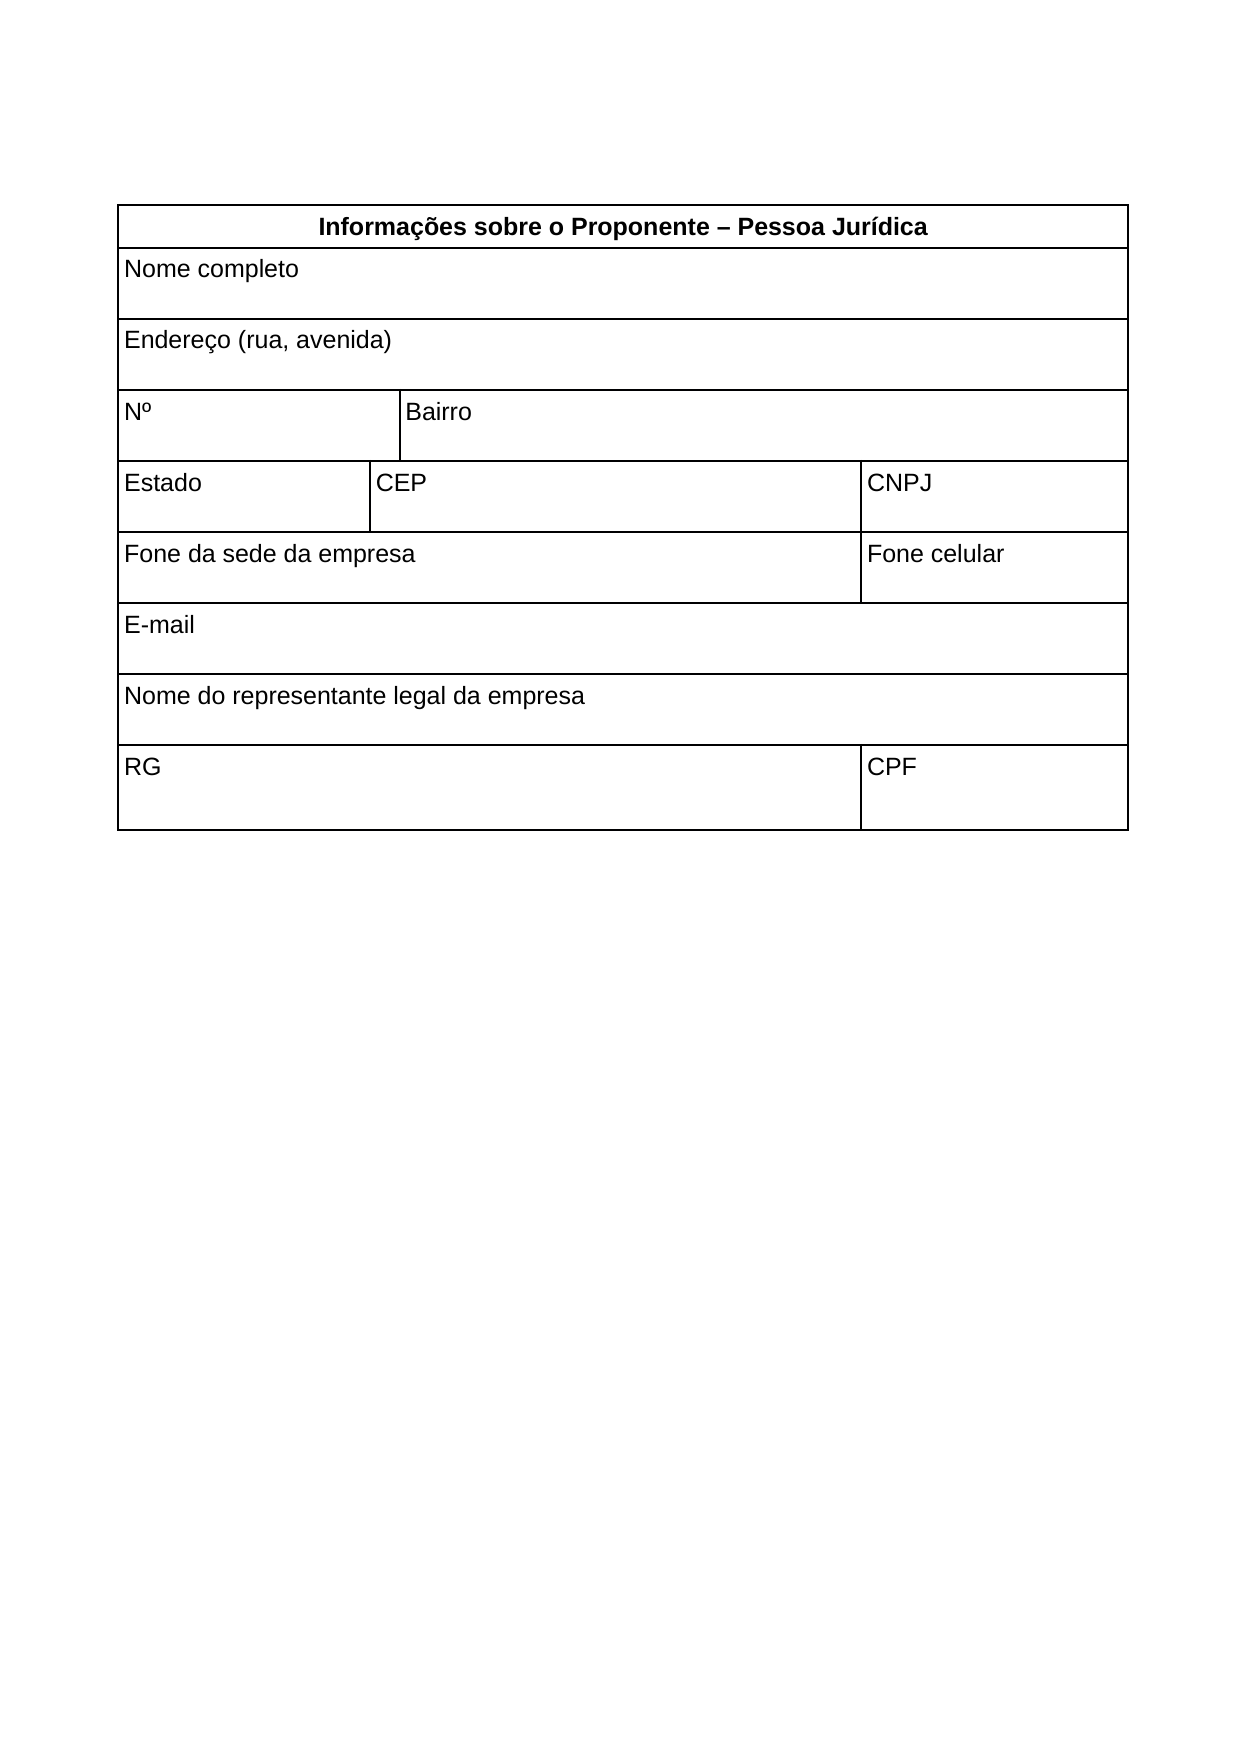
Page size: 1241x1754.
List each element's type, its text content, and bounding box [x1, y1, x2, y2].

table_cell RG [119, 746, 860, 829]
table_cell Bairro [401, 391, 1127, 460]
table_cell CPF [862, 746, 1127, 829]
table_cell Fone celular [862, 533, 1127, 602]
table_cell CEP [371, 462, 860, 531]
table_cell Fone da sede da empresa [119, 533, 860, 602]
table_cell Nome completo [119, 249, 1127, 318]
table_cell Endereço (rua, avenida) [119, 320, 1127, 389]
table_cell Estado [119, 462, 369, 531]
table_cell Nome do representante legal da empresa [119, 675, 1127, 744]
table_cell E-mail [119, 604, 1127, 673]
table_cell CNPJ [862, 462, 1127, 531]
table_header Informações sobre o Proponente – Pessoa Jurídica [119, 206, 1127, 247]
table_cell Nº [119, 391, 399, 460]
